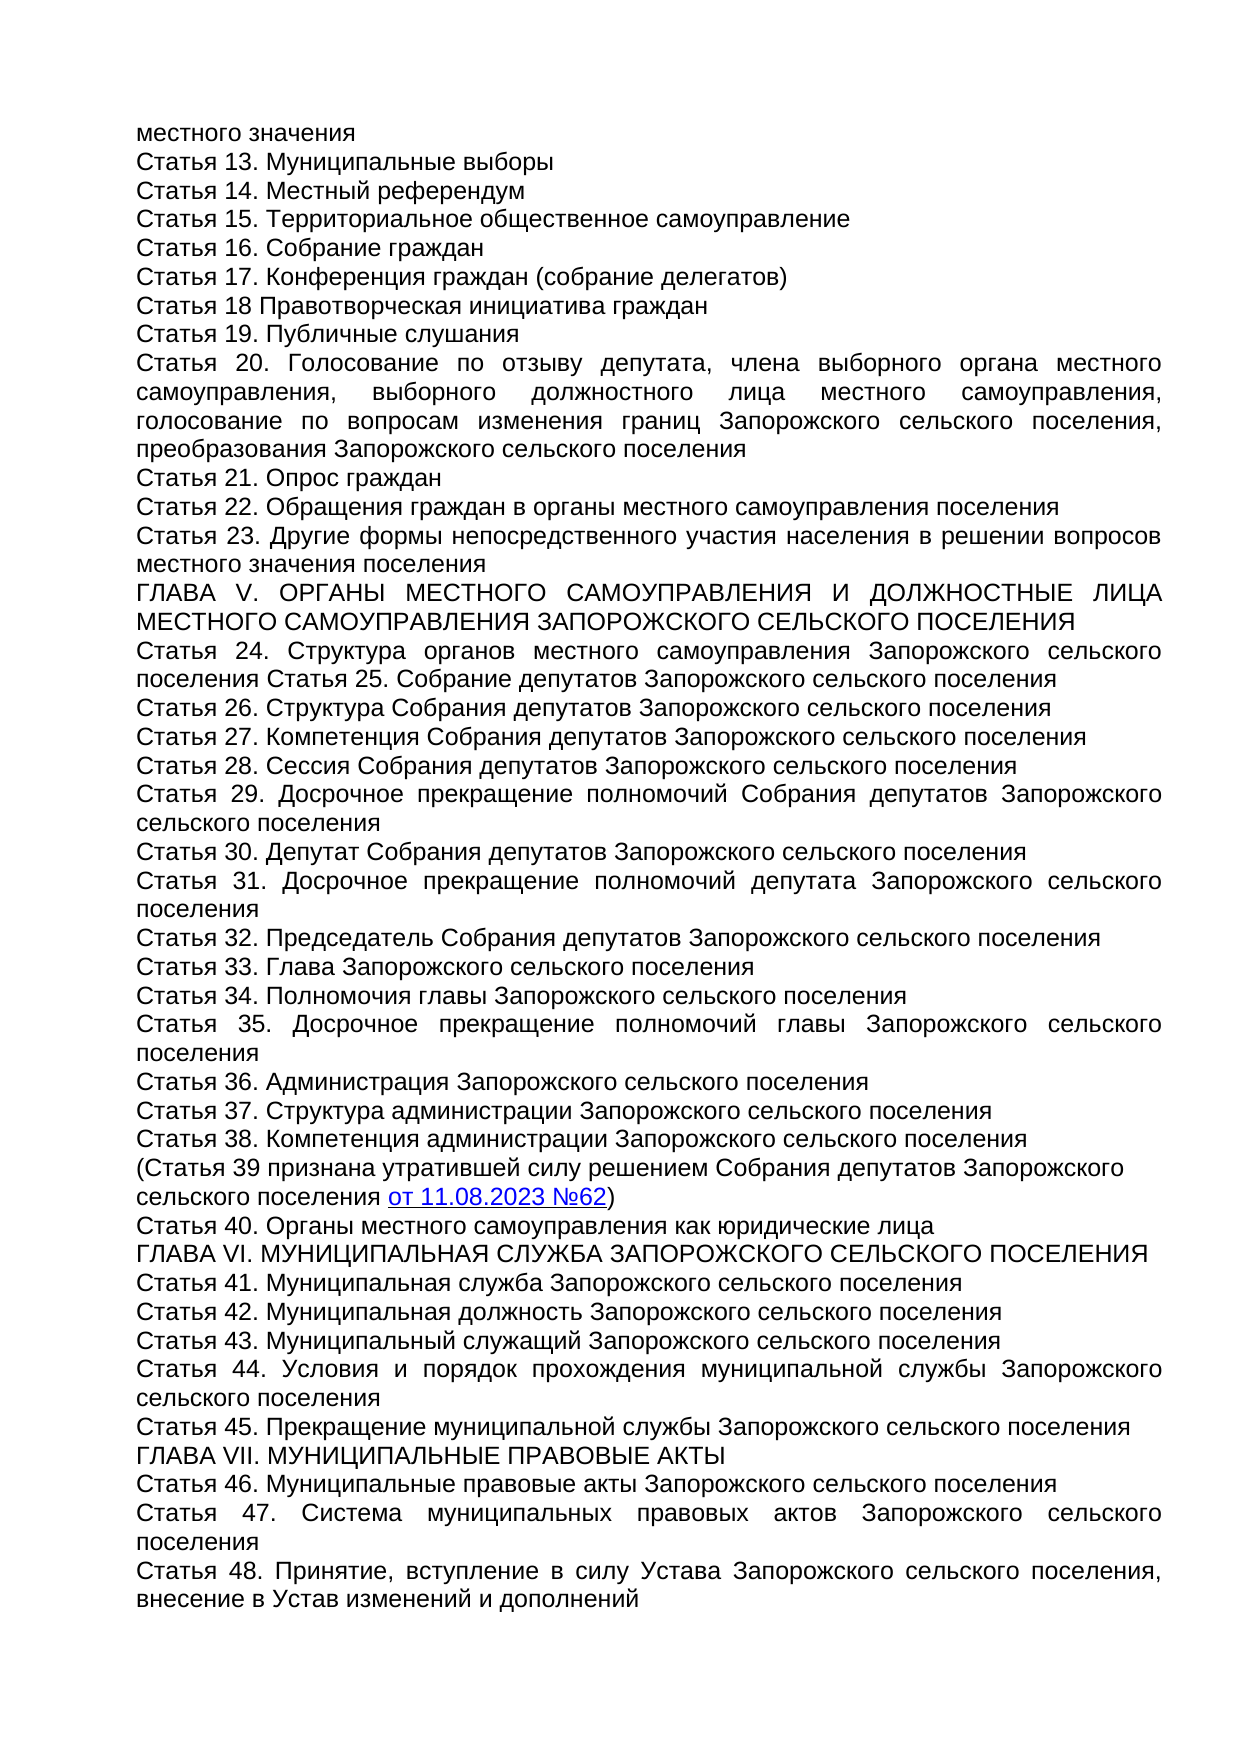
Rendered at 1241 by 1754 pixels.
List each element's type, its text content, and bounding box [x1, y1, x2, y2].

text Статья 36. Администрация Запорожского сельского поселения [136, 1067, 1163, 1096]
text Статья 38. Компетенция администрации Запорожского сельского поселения [136, 1124, 1163, 1153]
text местного значения [136, 118, 1163, 147]
text Статья 24. Структура органов местного самоуправления Запорожского сельского поселения Статья 25. Собрание депутатов Запорожского сельского поселения [136, 636, 1163, 693]
text Статья 31. Досрочное прекращение полномочий депутата Запорожского сельского поселения [136, 866, 1163, 923]
text Статья 41. Муниципальная служба Запорожского сельского поселения [136, 1268, 1163, 1297]
text Статья 43. Муниципальный служащий Запорожского сельского поселения [136, 1326, 1163, 1354]
text Статья 46. Муниципальные правовые акты Запорожского сельского поселения [136, 1469, 1163, 1498]
text Статья 37. Структура администрации Запорожского сельского поселения [136, 1096, 1163, 1124]
text (Статья 39 признана утратившей силу решением Собрания депутатов Запорожского сельского поселения от 11.08.2023 №62) [136, 1153, 1163, 1211]
text ГЛАВА V. ОРГАНЫ МЕСТНОГО САМОУПРАВЛЕНИЯ И ДОЛЖНОСТНЫЕ ЛИЦА МЕСТНОГО САМОУПРАВЛЕНИЯ ЗАПОРОЖСКОГО СЕЛЬСКОГО ПОСЕЛЕНИЯ [136, 578, 1163, 636]
text Статья 48. Принятие, вступление в силу Устава Запорожского сельского поселения, внесение в Устав изменений и дополнений [136, 1556, 1163, 1613]
text Статья 28. Сессия Собрания депутатов Запорожского сельского поселения [136, 751, 1163, 779]
text Статья 33. Глава Запорожского сельского поселения [136, 952, 1163, 981]
text Статья 42. Муниципальная должность Запорожского сельского поселения [136, 1297, 1163, 1326]
text Статья 32. Председатель Собрания депутатов Запорожского сельского поселения [136, 923, 1163, 952]
text Статья 17. Конференция граждан (собрание делегатов) [136, 262, 1163, 291]
text ГЛАВА VI. МУНИЦИПАЛЬНАЯ СЛУЖБА ЗАПОРОЖСКОГО СЕЛЬСКОГО ПОСЕЛЕНИЯ [136, 1239, 1163, 1268]
text Статья 15. Территориальное общественное самоуправление [136, 204, 1163, 233]
text Статья 23. Другие формы непосредственного участия населения в решении вопросов местного значения поселения [136, 521, 1163, 578]
text Статья 29. Досрочное прекращение полномочий Собрания депутатов Запорожского сельского поселения [136, 779, 1163, 837]
text Статья 22. Обращения граждан в органы местного самоуправления поселения [136, 492, 1163, 521]
text ГЛАВА VII. МУНИЦИПАЛЬНЫЕ ПРАВОВЫЕ АКТЫ [136, 1441, 1163, 1469]
text Статья 44. Условия и порядок прохождения муниципальной службы Запорожского сельского поселения [136, 1354, 1163, 1412]
text Статья 18 Правотворческая инициатива граждан [136, 291, 1163, 319]
text Статья 26. Структура Собрания депутатов Запорожского сельского поселения [136, 693, 1163, 722]
text Статья 19. Публичные слушания [136, 319, 1163, 348]
text Статья 35. Досрочное прекращение полномочий главы Запорожского сельского поселения [136, 1009, 1163, 1067]
text Статья 13. Муниципальные выборы [136, 147, 1163, 176]
text Статья 45. Прекращение муниципальной службы Запорожского сельского поселения [136, 1412, 1163, 1441]
text Статья 40. Органы местного самоуправления как юридические лица [136, 1211, 1163, 1239]
text Статья 20. Голосование по отзыву депутата, члена выборного органа местного самоуправления, выборного должностного лица местного самоуправления, голосование по вопросам изменения границ Запорожского сельского поселения, преобразования Запорожского сельского поселения [136, 348, 1163, 463]
text Статья 14. Местный референдум [136, 176, 1163, 204]
text Статья 30. Депутат Собрания депутатов Запорожского сельского поселения [136, 837, 1163, 866]
text Статья 47. Система муниципальных правовых актов Запорожского сельского поселения [136, 1498, 1163, 1556]
text Статья 34. Полномочия главы Запорожского сельского поселения [136, 981, 1163, 1009]
text Статья 21. Опрос граждан [136, 463, 1163, 492]
text Статья 27. Компетенция Собрания депутатов Запорожского сельского поселения [136, 722, 1163, 751]
text Статья 16. Собрание граждан [136, 233, 1163, 262]
